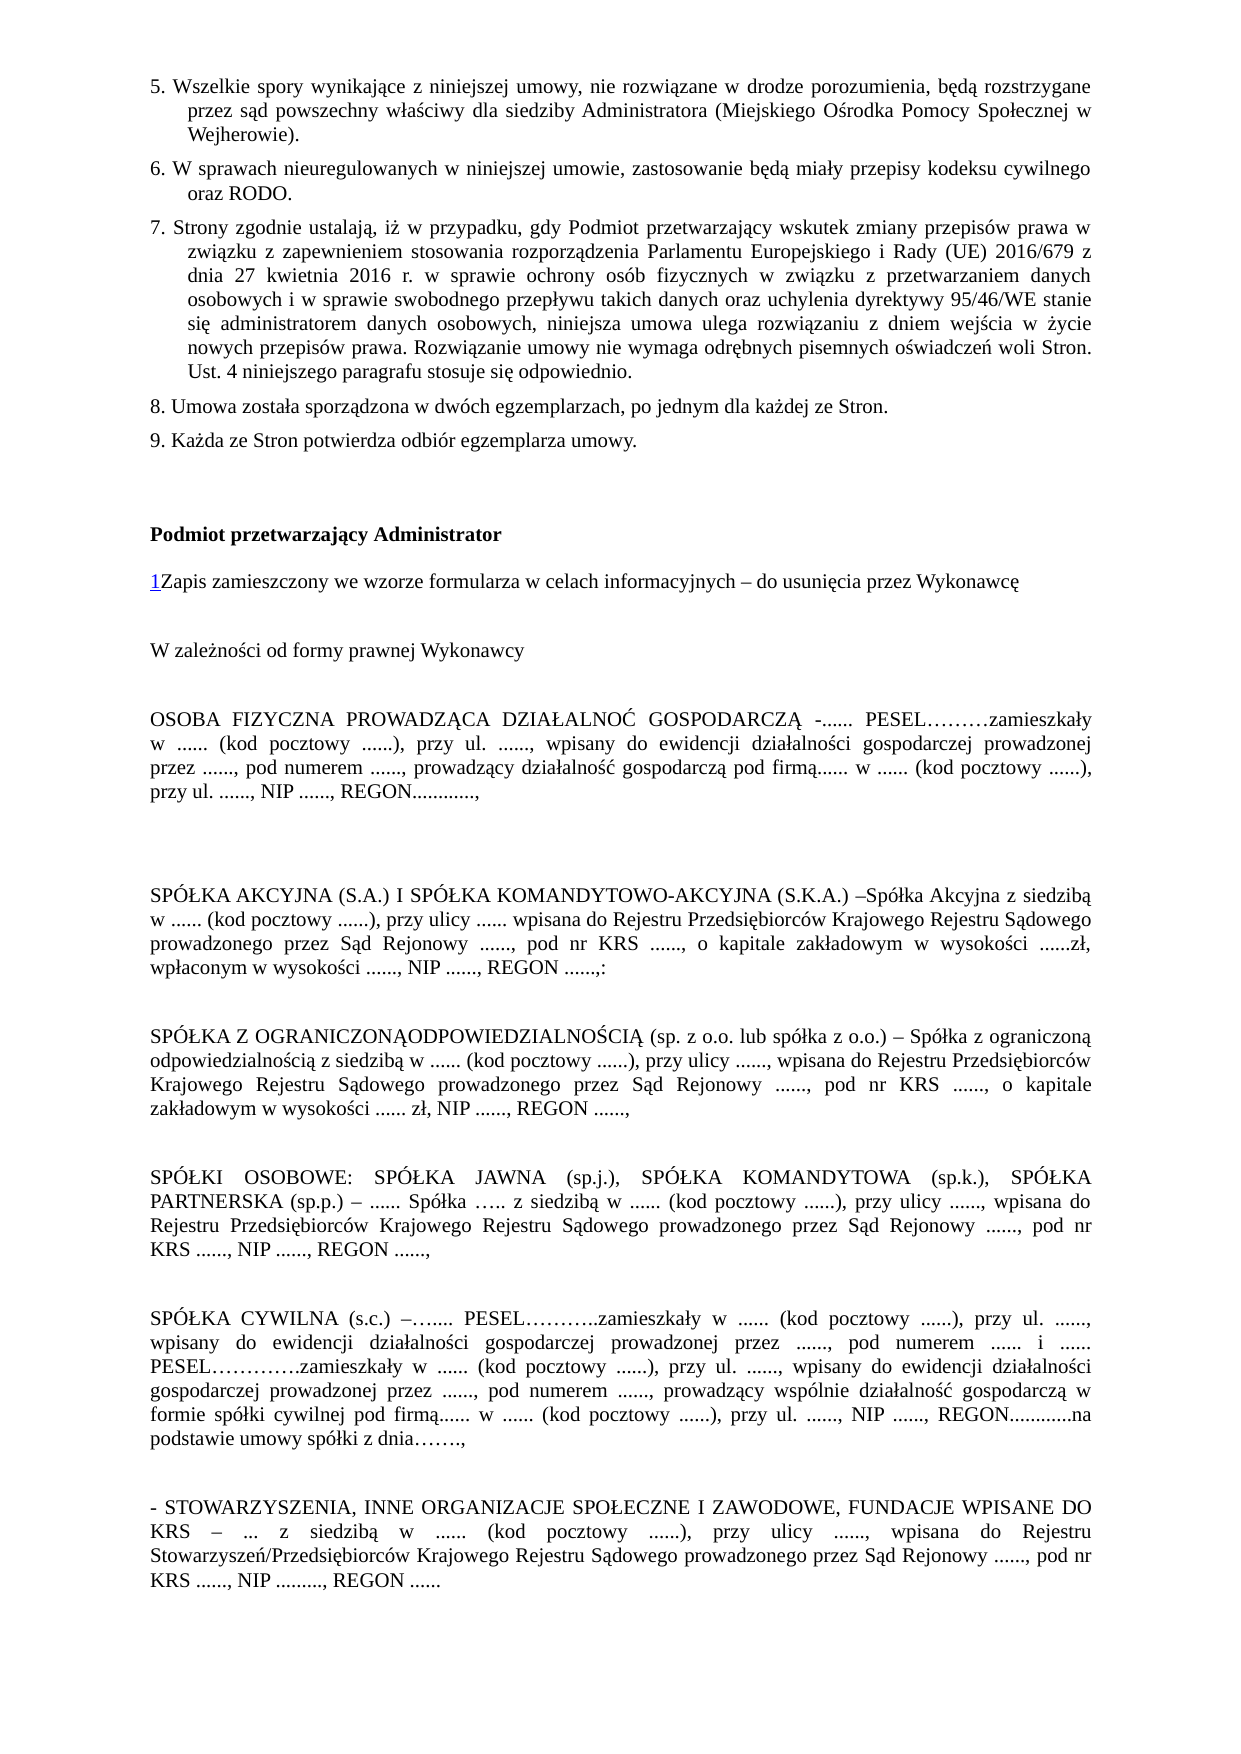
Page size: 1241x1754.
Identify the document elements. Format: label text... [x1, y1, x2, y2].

text OSOBA FIZYCZNA PROWADZĄCA DZIAŁALNOĆ GOSPODARCZĄ -...... PESEL………zamieszkały w ...... (kod pocztowy ......), przy ul. ......, wpisany do ewidencji działalności gospodarczej prowadzonej przez ......, pod numerem ......, prowadzący działalność gospodarczą pod firmą...... w ...... (kod pocztowy ......), przy ul. ......, NIP ......, REGON............, [150, 707, 1092, 803]
text SPÓŁKA CYWILNA (s.c.) –….... PESEL………..zamieszkały w ...... (kod pocztowy ......), przy ul. ......, wpisany do ewidencji działalności gospodarczej prowadzonej przez ......, pod numerem ...... i ...... PESEL………….zamieszkały w ...... (kod pocztowy ......), przy ul. ......, wpisany do ewidencji działalności gospodarczej prowadzonej przez ......, pod numerem ......, prowadzący wspólnie działalność gospodarczą w formie spółki cywilnej pod firmą...... w ...... (kod pocztowy ......), przy ul. ......, NIP ......, REGON............na podstawie umowy spółki z dnia……., [150, 1306, 1092, 1450]
text Podmiot przetwarzający Administrator [150, 522, 1092, 546]
text W zależności od formy prawnej Wykonawcy [150, 638, 1092, 662]
text 7. Strony zgodnie ustalają, iż w przypadku, gdy Podmiot przetwarzający wskutek zmiany przepisów prawa w związku z zapewnieniem stosowania rozporządzenia Parlamentu Europejskiego i Rady (UE) 2016/679 z dnia 27 kwietnia 2016 r. w sprawie ochrony osób fizycznych w związku z przetwarzaniem danych osobowych i w sprawie swobodnego przepływu takich danych oraz uchylenia dyrektywy 95/46/WE stanie się administratorem danych osobowych, niniejsza umowa ulega rozwiązaniu z dniem wejścia w życie nowych przepisów prawa. Rozwiązanie umowy nie wymaga odrębnych pisemnych oświadczeń woli Stron. Ust. 4 niniejszego paragrafu stosuje się odpowiednio. [150, 215, 1092, 383]
text SPÓŁKA AKCYJNA (S.A.) I SPÓŁKA KOMANDYTOWO-AKCYJNA (S.K.A.) –Spółka Akcyjna z siedzibą w ...... (kod pocztowy ......), przy ulicy ...... wpisana do Rejestru Przedsiębiorców Krajowego Rejestru Sądowego prowadzonego przez Sąd Rejonowy ......, pod nr KRS ......, o kapitale zakładowym w wysokości ......zł, wpłaconym w wysokości ......, NIP ......, REGON ......,: [150, 883, 1092, 979]
text SPÓŁKI OSOBOWE: SPÓŁKA JAWNA (sp.j.), SPÓŁKA KOMANDYTOWA (sp.k.), SPÓŁKA PARTNERSKA (sp.p.) – ...... Spółka ….. z siedzibą w ...... (kod pocztowy ......), przy ulicy ......, wpisana do Rejestru Przedsiębiorców Krajowego Rejestru Sądowego prowadzonego przez Sąd Rejonowy ......, pod nr KRS ......, NIP ......, REGON ......, [150, 1165, 1092, 1261]
text 1Zapis zamieszczony we wzorze formularza w celach informacyjnych – do usunięcia przez Wykonawcę [150, 569, 1092, 593]
text 8. Umowa została sporządzona w dwóch egzemplarzach, po jednym dla każdej ze Stron. [150, 394, 1092, 418]
text 6. W sprawach nieuregulowanych w niniejszej umowie, zastosowanie będą miały przepisy kodeksu cywilnego oraz RODO. [150, 156, 1092, 204]
text 5. Wszelkie spory wynikające z niniejszej umowy, nie rozwiązane w drodze porozumienia, będą rozstrzygane przez sąd powszechny właściwy dla siedziby Administratora (Miejskiego Ośrodka Pomocy Społecznej w Wejherowie). [150, 74, 1092, 146]
text 9. Każda ze Stron potwierdza odbiór egzemplarza umowy. [150, 428, 1092, 452]
text - STOWARZYSZENIA, INNE ORGANIZACJE SPOŁECZNE I ZAWODOWE, FUNDACJE WPISANE DO KRS – ... z siedzibą w ...... (kod pocztowy ......), przy ulicy ......, wpisana do Rejestru Stowarzyszeń/Przedsiębiorców Krajowego Rejestru Sądowego prowadzonego przez Sąd Rejonowy ......, pod nr KRS ......, NIP ........., REGON ...... [150, 1495, 1092, 1592]
text SPÓŁKA Z OGRANICZONĄODPOWIEDZIALNOŚCIĄ (sp. z o.o. lub spółka z o.o.) – Spółka z ograniczoną odpowiedzialnością z siedzibą w ...... (kod pocztowy ......), przy ulicy ......, wpisana do Rejestru Przedsiębiorców Krajowego Rejestru Sądowego prowadzonego przez Sąd Rejonowy ......, pod nr KRS ......, o kapitale zakładowym w wysokości ...... zł, NIP ......, REGON ......, [150, 1024, 1092, 1120]
